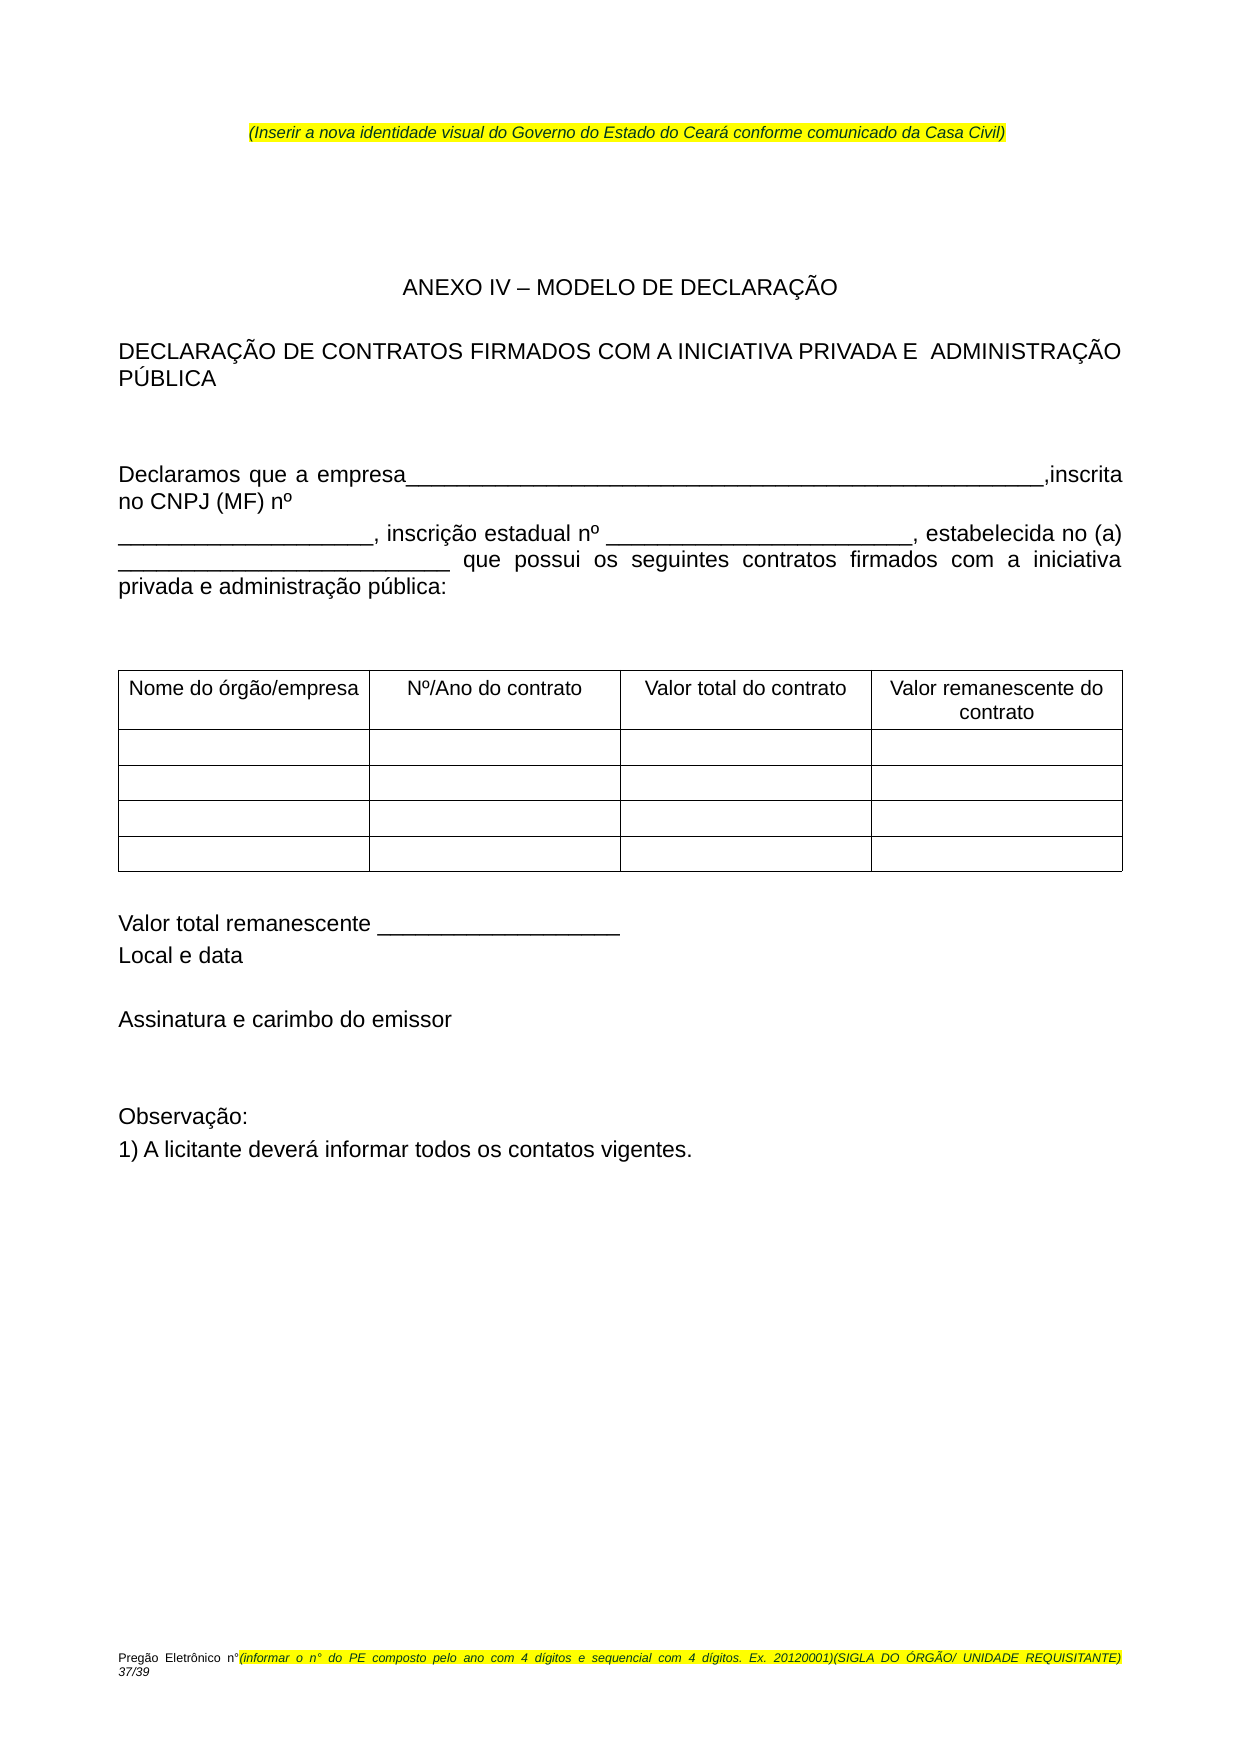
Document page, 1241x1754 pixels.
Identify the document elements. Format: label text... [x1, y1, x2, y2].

table_cell [621, 766, 871, 800]
text Valor total remanescente ___________________ [118, 909, 1122, 936]
table_cell [872, 766, 1122, 800]
table_cell [119, 766, 369, 800]
text Assinatura e carimbo do emissor [118, 1006, 1122, 1033]
table_cell [872, 730, 1122, 765]
table_header Valor total do contrato [621, 671, 871, 729]
text ____________________, inscrição estadual nº ________________________, estabelecida no (a) __________________________ que possui os seguintes contratos firmados com a iniciativa privada e administração pública: [118, 520, 1122, 599]
table_cell [370, 730, 620, 765]
table_cell [370, 801, 620, 836]
table_cell [872, 837, 1122, 871]
table_header Nome do órgão/empresa [119, 671, 369, 729]
text 1) A licitante deverá informar todos os contatos vigentes. [118, 1136, 1122, 1162]
text Declaramos que a empresa__________________________________________________,inscrita no CNPJ (MF) nº [118, 461, 1122, 514]
table_cell [621, 730, 871, 765]
table_header Valor remanescente do contrato [872, 671, 1122, 729]
table_cell [119, 730, 369, 765]
table_cell [119, 837, 369, 871]
text Local e data [118, 942, 1122, 968]
text ANEXO IV – MODELO DE DECLARAÇÃO [118, 274, 1122, 300]
text DECLARAÇÃO DE CONTRATOS FIRMADOS COM A INICIATIVA PRIVADA E ADMINISTRAÇÃO PÚBLICA [118, 338, 1122, 391]
table_cell [370, 837, 620, 871]
table_cell [621, 801, 871, 836]
text Observação: [118, 1103, 1122, 1130]
table_header Nº/Ano do contrato [370, 671, 620, 729]
table_cell [621, 837, 871, 871]
table_cell [872, 801, 1122, 836]
table_cell [119, 801, 369, 836]
table_cell [370, 766, 620, 800]
